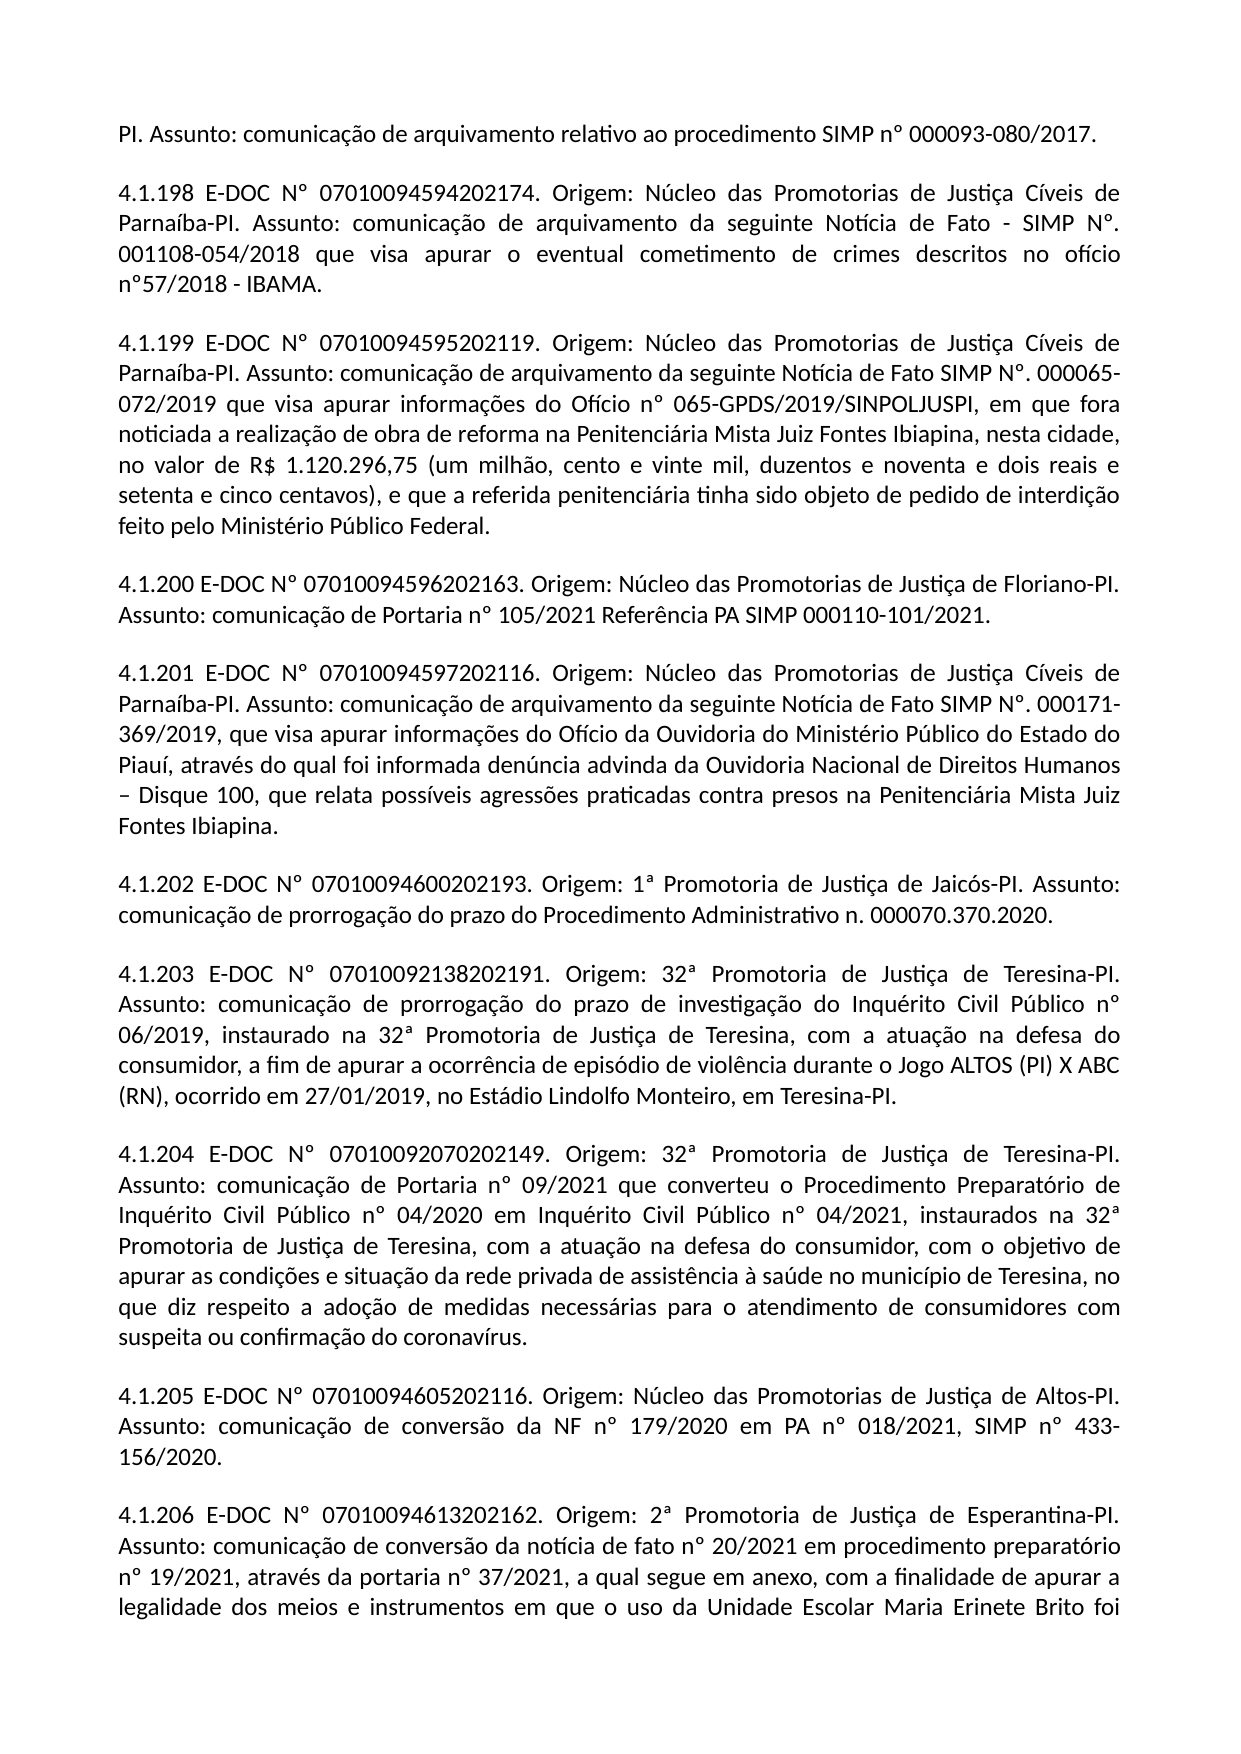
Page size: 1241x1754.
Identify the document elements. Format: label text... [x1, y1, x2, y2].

text 4.1.199 E-DOC Nº 07010094595202119. Origem: Núcleo das Promotorias de Justiça Cíveis de Parnaíba-PI. Assunto: comunicação de arquivamento da seguinte Notícia de Fato SIMP Nº. 000065-072/2019 que visa apurar informações do Ofício nº 065-GPDS/2019/SINPOLJUSPI, em que fora noticiada a realização de obra de reforma na Penitenciária Mista Juiz Fontes Ibiapina, nesta cidade, no valor de R$ 1.120.296,75 (um milhão, cento e vinte mil, duzentos e noventa e dois reais e setenta e cinco centavos), e que a referida penitenciária tinha sido objeto de pedido de interdição feito pelo Ministério Público Federal. [118, 327, 1122, 540]
text 4.1.204 E-DOC Nº 07010092070202149. Origem: 32ª Promotoria de Justiça de Teresina-PI. Assunto: comunicação de Portaria nº 09/2021 que converteu o Procedimento Preparatório de Inquérito Civil Público nº 04/2020 em Inquérito Civil Público nº 04/2021, instaurados na 32ª Promotoria de Justiça de Teresina, com a atuação na defesa do consumidor, com o objetivo de apurar as condições e situação da rede privada de assistência à saúde no município de Teresina, no que diz respeito a adoção de medidas necessárias para o atendimento de consumidores com suspeita ou confirmação do coronavírus. [118, 1138, 1122, 1352]
text 4.1.203 E-DOC Nº 07010092138202191. Origem: 32ª Promotoria de Justiça de Teresina-PI. Assunto: comunicação de prorrogação do prazo de investigação do Inquérito Civil Público nº 06/2019, instaurado na 32ª Promotoria de Justiça de Teresina, com a atuação na defesa do consumidor, a fim de apurar a ocorrência de episódio de violência durante o Jogo ALTOS (PI) X ABC (RN), ocorrido em 27/01/2019, no Estádio Lindolfo Monteiro, em Teresina-PI. [118, 958, 1122, 1110]
text 4.1.202 E-DOC Nº 07010094600202193. Origem: 1ª Promotoria de Justiça de Jaicós-PI. Assunto: comunicação de prorrogação do prazo do Procedimento Administrativo n. 000070.370.2020. [118, 869, 1122, 930]
text PI. Assunto: comunicação de arquivamento relativo ao procedimento SIMP nº 000093-080/2017. [118, 118, 1122, 149]
text 4.1.200 E-DOC Nº 07010094596202163. Origem: Núcleo das Promotorias de Justiça de Floriano-PI. Assunto: comunicação de Portaria nº 105/2021 Referência PA SIMP 000110-101/2021. [118, 568, 1122, 629]
text 4.1.206 E-DOC Nº 07010094613202162. Origem: 2ª Promotoria de Justiça de Esperantina-PI. Assunto: comunicação de conversão da notícia de fato nº 20/2021 em procedimento preparatório nº 19/2021, através da portaria nº 37/2021, a qual segue em anexo, com a finalidade de apurar a legalidade dos meios e instrumentos em que o uso da Unidade Escolar Maria Erinete Brito foi [118, 1499, 1122, 1622]
text 4.1.198 E-DOC Nº 07010094594202174. Origem: Núcleo das Promotorias de Justiça Cíveis de Parnaíba-PI. Assunto: comunicação de arquivamento da seguinte Notícia de Fato - SIMP Nº. 001108-054/2018 que visa apurar o eventual cometimento de crimes descritos no ofício nº57/2018 - IBAMA. [118, 177, 1122, 299]
text 4.1.201 E-DOC Nº 07010094597202116. Origem: Núcleo das Promotorias de Justiça Cíveis de Parnaíba-PI. Assunto: comunicação de arquivamento da seguinte Notícia de Fato SIMP Nº. 000171-369/2019, que visa apurar informações do Ofício da Ouvidoria do Ministério Público do Estado do Piauí, através do qual foi informada denúncia advinda da Ouvidoria Nacional de Direitos Humanos – Disque 100, que relata possíveis agressões praticadas contra presos na Penitenciária Mista Juiz Fontes Ibiapina. [118, 657, 1122, 841]
text 4.1.205 E-DOC Nº 07010094605202116. Origem: Núcleo das Promotorias de Justiça de Altos-PI. Assunto: comunicação de conversão da NF nº 179/2020 em PA nº 018/2021, SIMP nº 433-156/2020. [118, 1380, 1122, 1472]
